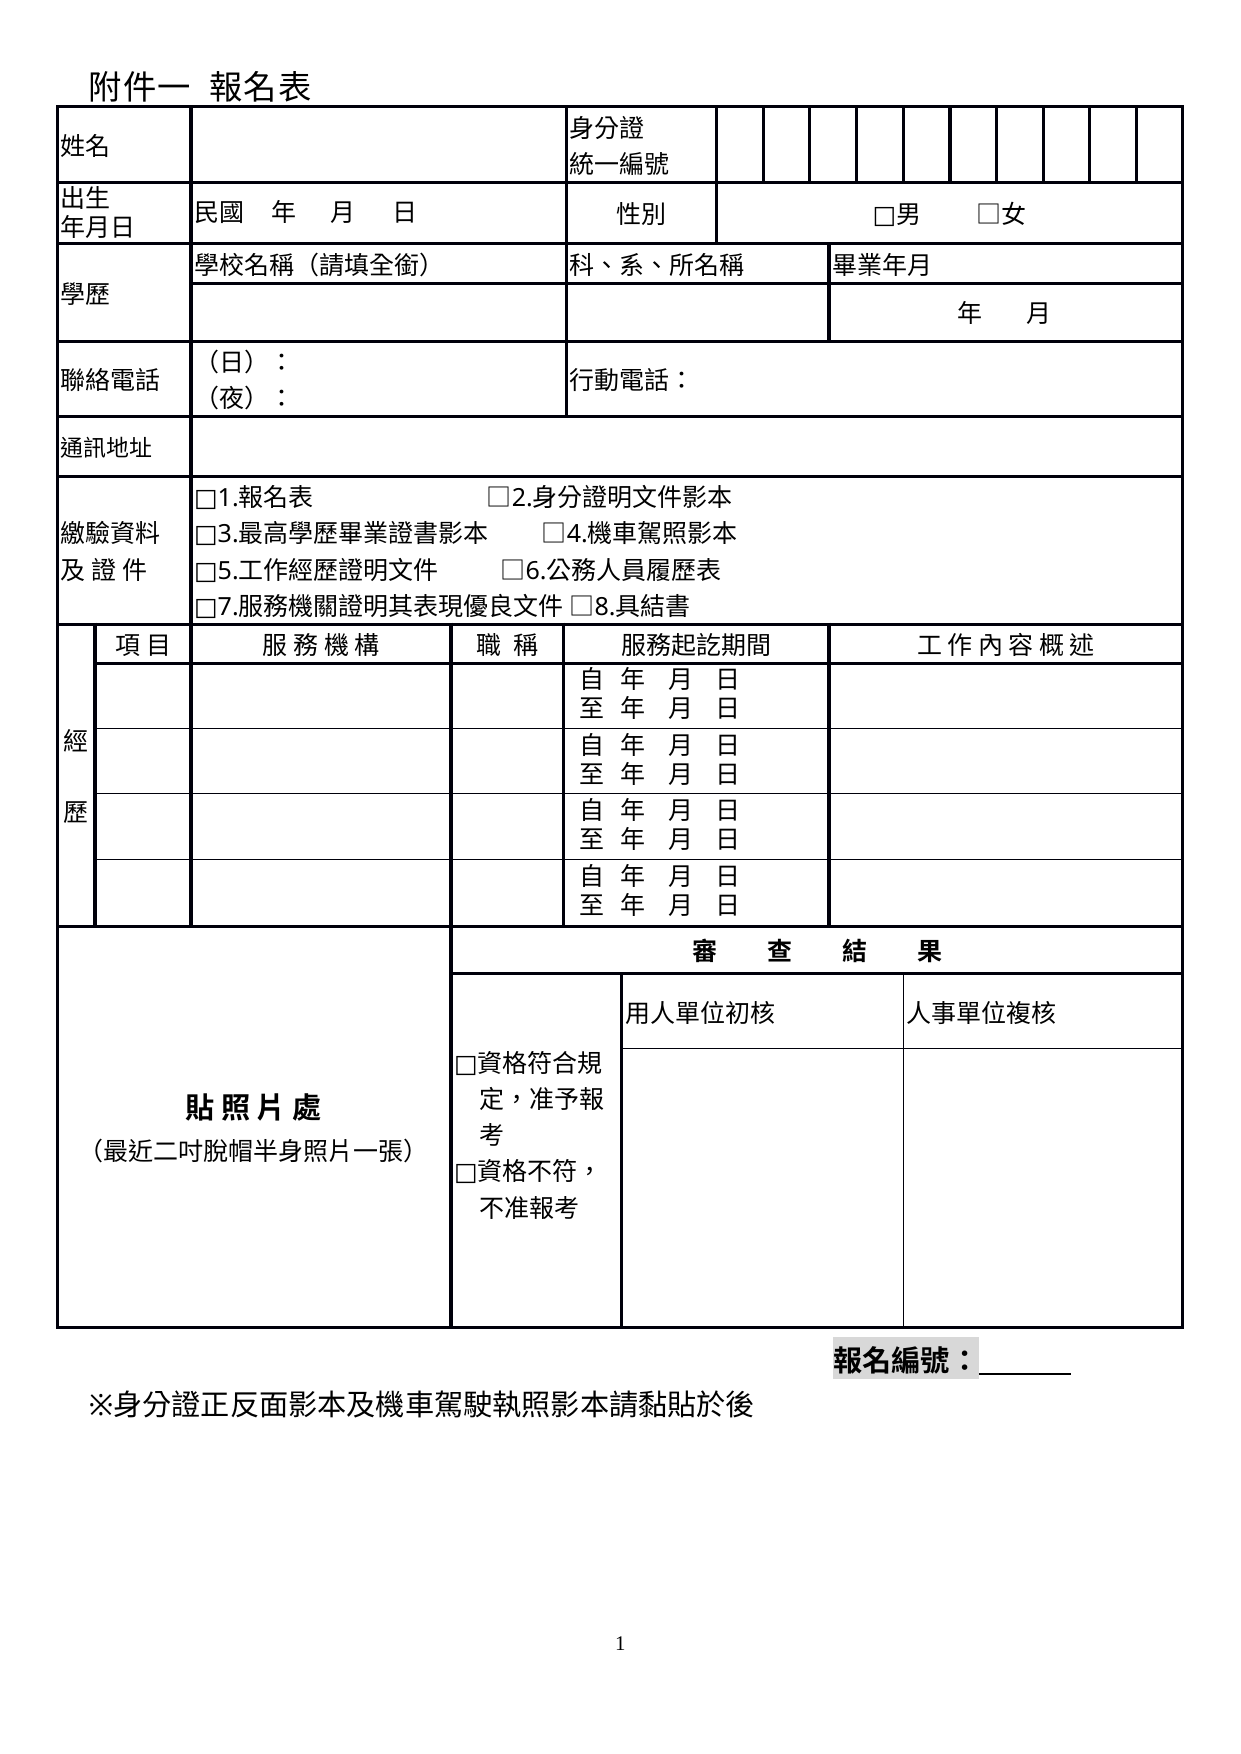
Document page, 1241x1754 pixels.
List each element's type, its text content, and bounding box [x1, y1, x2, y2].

table_cell 科、系、所名稱 [568, 245, 827, 282]
table_cell [453, 860, 562, 924]
table_cell 用人單位初核 [623, 975, 903, 1048]
table_cell [904, 1049, 1181, 1326]
table_cell 審 查 結 果 [453, 928, 1181, 972]
table_cell □資格符合規定，准予報考 □資格不符， 不准報考 [453, 975, 620, 1326]
table_cell [831, 729, 1181, 793]
table_header [1138, 108, 1181, 181]
table_cell 自 年 月 日 至 年 月 日 [565, 729, 827, 793]
text 附件一 報名表 [89, 75, 1152, 105]
table_header [765, 108, 808, 181]
table_header [811, 108, 855, 181]
table_cell 通訊地址 [59, 418, 189, 474]
table_cell [193, 418, 1181, 474]
table_cell 自 年 月 日 至 年 月 日 [565, 665, 827, 728]
table_cell [193, 729, 449, 793]
table_cell 職 稱 [453, 626, 562, 662]
table_cell [453, 665, 562, 728]
table_cell 年 月 [831, 285, 1181, 339]
table_header [905, 108, 948, 181]
table_cell 貼 照 片 處 （最近二吋脫帽半身照片一張） [59, 928, 449, 1326]
table_cell 自 年 月 日 至 年 月 日 [565, 860, 827, 924]
table_cell 民國 年 月 日 [193, 184, 565, 242]
text 報名編號： [89, 1329, 1152, 1381]
table_header [858, 108, 902, 181]
table_cell [831, 794, 1181, 859]
table_cell [193, 665, 449, 728]
table_header [718, 108, 762, 181]
table_cell □1.報名表 □2.身分證明文件影本 □3.最高學歷畢業證書影本 □4.機車駕照影本 □5.工作經歷證明文件 □6.公務人員履歷表 □7.服務機關證明其表現優良文件 □8.具結書 [193, 478, 1181, 623]
table_header [1045, 108, 1088, 181]
text ※身分證正反面影本及機車駕駛執照影本請黏貼於後 [89, 1381, 1152, 1424]
table_cell [831, 665, 1181, 728]
table_cell [97, 665, 189, 728]
table_cell 工 作 內 容 概 述 [831, 626, 1181, 662]
table_cell [193, 860, 449, 924]
table_cell 學歷 [59, 245, 189, 339]
table_header [193, 108, 565, 181]
table_cell [193, 285, 565, 339]
table_cell 項 目 [97, 626, 189, 662]
table_cell 自 年 月 日 至 年 月 日 [565, 794, 827, 859]
table_header [1091, 108, 1135, 181]
table_header 身分證 統一編號 [568, 108, 715, 181]
table_cell 出生 年月日 [59, 184, 189, 242]
table_cell （日）： （夜）： [193, 343, 565, 415]
table_cell 人事單位複核 [904, 975, 1181, 1048]
table_cell 聯絡電話 [59, 343, 189, 415]
table_header [952, 108, 995, 181]
table_cell [623, 1049, 903, 1326]
table_header 姓名 [59, 108, 189, 181]
table_cell [568, 285, 827, 339]
table_cell [97, 729, 189, 793]
table_cell 性別 [568, 184, 715, 242]
table_cell □男 □女 [718, 184, 1181, 242]
table_cell [97, 860, 189, 924]
table_cell 畢業年月 [831, 245, 1181, 282]
table_header [998, 108, 1042, 181]
table_cell 學校名稱（請填全銜） [193, 245, 565, 282]
table_cell [193, 794, 449, 859]
table_cell [831, 860, 1181, 924]
table_cell 經 歷 [59, 626, 93, 924]
table_cell [97, 794, 189, 859]
table_cell 繳驗資料 及 證 件 [59, 478, 189, 623]
table_cell 服 務 機 構 [193, 626, 449, 662]
table_cell [453, 794, 562, 859]
table_cell 服務起訖期間 [565, 626, 827, 662]
table_cell 行動電話： [568, 343, 1181, 415]
table_cell [453, 729, 562, 793]
